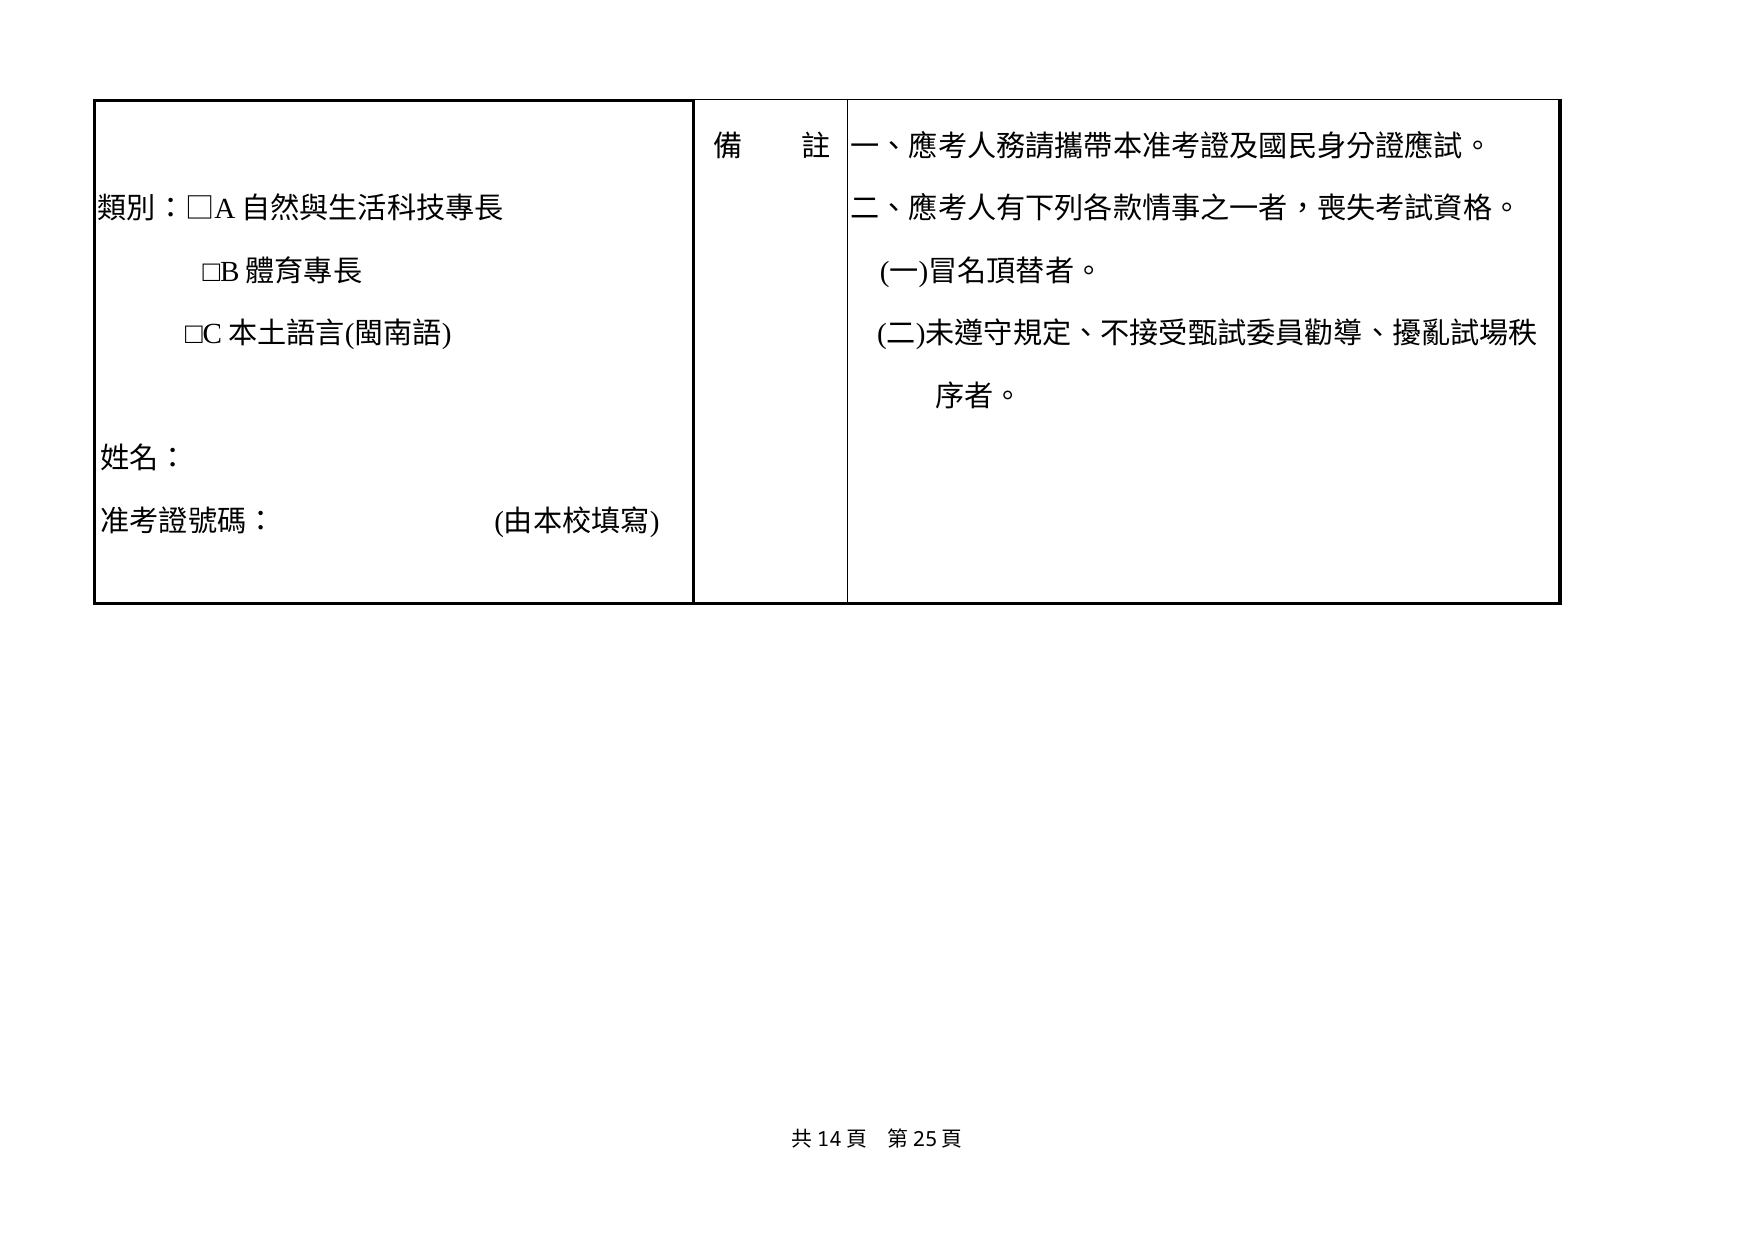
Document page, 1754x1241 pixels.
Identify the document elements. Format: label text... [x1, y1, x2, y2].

table_header 類別：□A自然與生活科技專長 □B體育專長 □C本土語言(閩南語) 姓名： 准考證號碼： (由本校填寫) [96, 102, 692, 602]
table_cell 備 註 [695, 100, 847, 602]
table_cell 一、應考人務請攜帶本准考證及國民身分證應試。 二、應考人有下列各款情事之一者，喪失考試資格。 (一)冒名頂替者。 (二)未遵守規定、不接受甄試委員勸導、擾亂試場秩序者。 [848, 100, 1558, 602]
